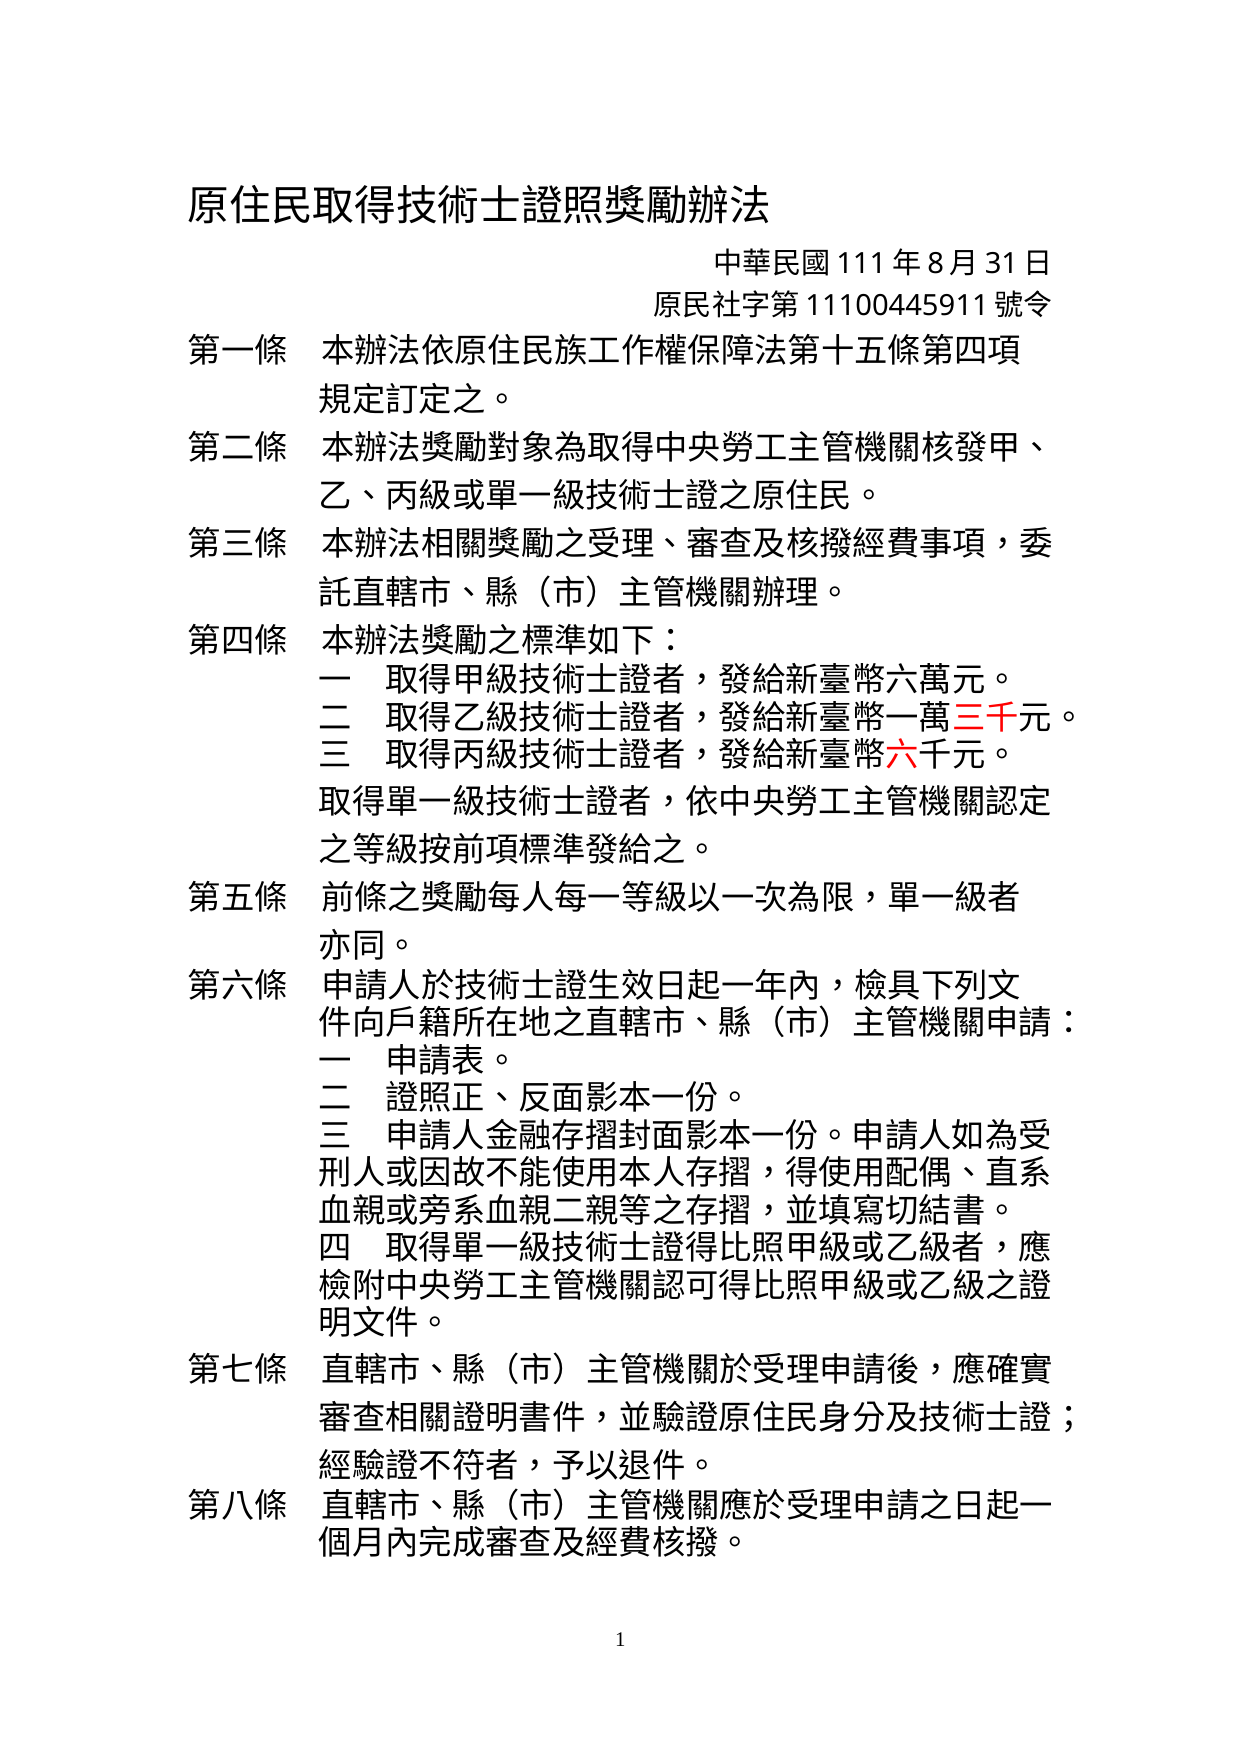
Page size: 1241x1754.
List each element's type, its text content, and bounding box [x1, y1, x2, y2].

text 第四條 本辦法獎勵之標準如下： [187, 614, 1053, 662]
text 一 申請表。 [251, 1042, 1053, 1080]
text 第六條 申請人於技術士證生效日起一年內，檢具下列文件向戶籍所在地之直轄市、縣（市）主管機關申請： [187, 967, 1053, 1042]
text 四 取得單一級技術士證得比照甲級或乙級者，應檢附中央勞工主管機關認可得比照甲級或乙級之證明文件。 [318, 1230, 1053, 1342]
text 三 取得丙級技術士證者，發給新臺幣六千元。 [319, 737, 1053, 774]
text 取得單一級技術士證者，依中央勞工主管機關認定之等級按前項標準發給之。 [319, 774, 1053, 871]
text 二 證照正、反面影本一份。 [251, 1080, 1053, 1117]
text 第二條 本辦法獎勵對象為取得中央勞工主管機關核發甲、乙、丙級或單一級技術士證之原住民。 [187, 421, 1053, 517]
text 第一條 本辦法依原住民族工作權保障法第十五條第四項規定訂定之。 [187, 324, 1053, 421]
text 原民社字第11100445911號令 [187, 282, 1053, 324]
text 中華民國111年8月31日 [187, 239, 1053, 282]
text 一 取得甲級技術士證者，發給新臺幣六萬元。 [319, 662, 1053, 699]
text 三 申請人金融存摺封面影本一份。申請人如為受刑人或因故不能使用本人存摺，得使用配偶、直系血親或旁系血親二親等之存摺，並填寫切結書。 [318, 1117, 1053, 1230]
text 二 取得乙級技術士證者，發給新臺幣一萬三千元。 [319, 699, 1053, 737]
text 第七條 直轄市、縣（市）主管機關於受理申請後，應確實審查相關證明書件，並驗證原住民身分及技術士證；經驗證不符者，予以退件。 [187, 1342, 1053, 1487]
text 原住民取得技術士證照獎勵辦法 [187, 164, 1053, 239]
text 第八條 直轄市、縣（市）主管機關應於受理申請之日起一個月內完成審查及經費核撥。 [187, 1487, 1053, 1562]
text 第三條 本辦法相關獎勵之受理、審查及核撥經費事項，委託直轄市、縣（市）主管機關辦理。 [187, 517, 1053, 614]
text 第五條 前條之獎勵每人每一等級以一次為限，單一級者亦同。 [187, 871, 1053, 967]
